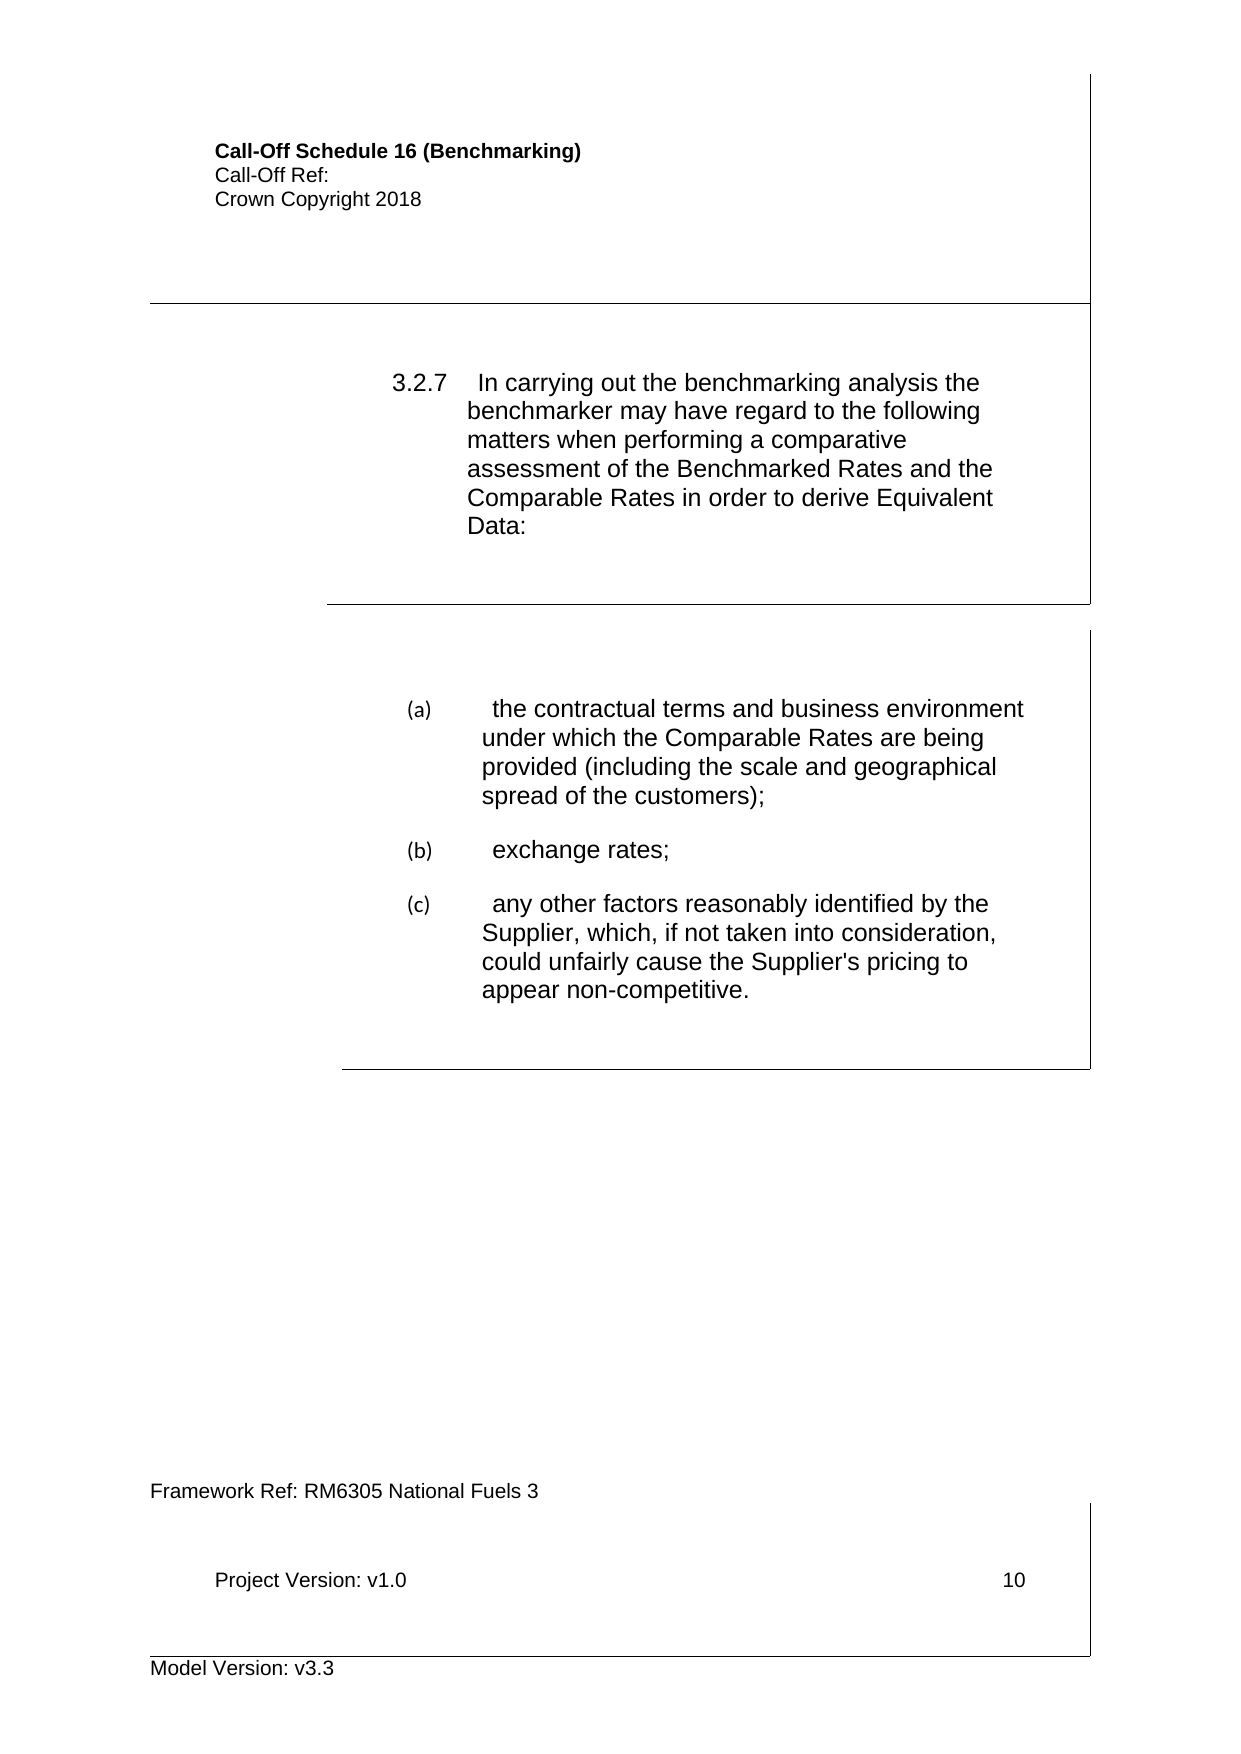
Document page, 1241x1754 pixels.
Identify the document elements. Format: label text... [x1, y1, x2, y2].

list exchange rates; [342, 770, 1090, 824]
list any other factors reasonably identified by the Supplier, which, if not taken into consideration, could unfairly cause the Supplier's pricing to appear non-competitive. [342, 824, 1090, 1069]
list the contractual terms and business environment under which the Comparable Rates are being provided (including the scale and geographical spread of the customers); [342, 629, 1090, 770]
list In carrying out the benchmarking analysis the benchmarker may have regard to the following matters when performing a comparative assessment of the Benchmarked Rates and the Comparable Rates in order to derive Equivalent Data: [327, 303, 1090, 604]
